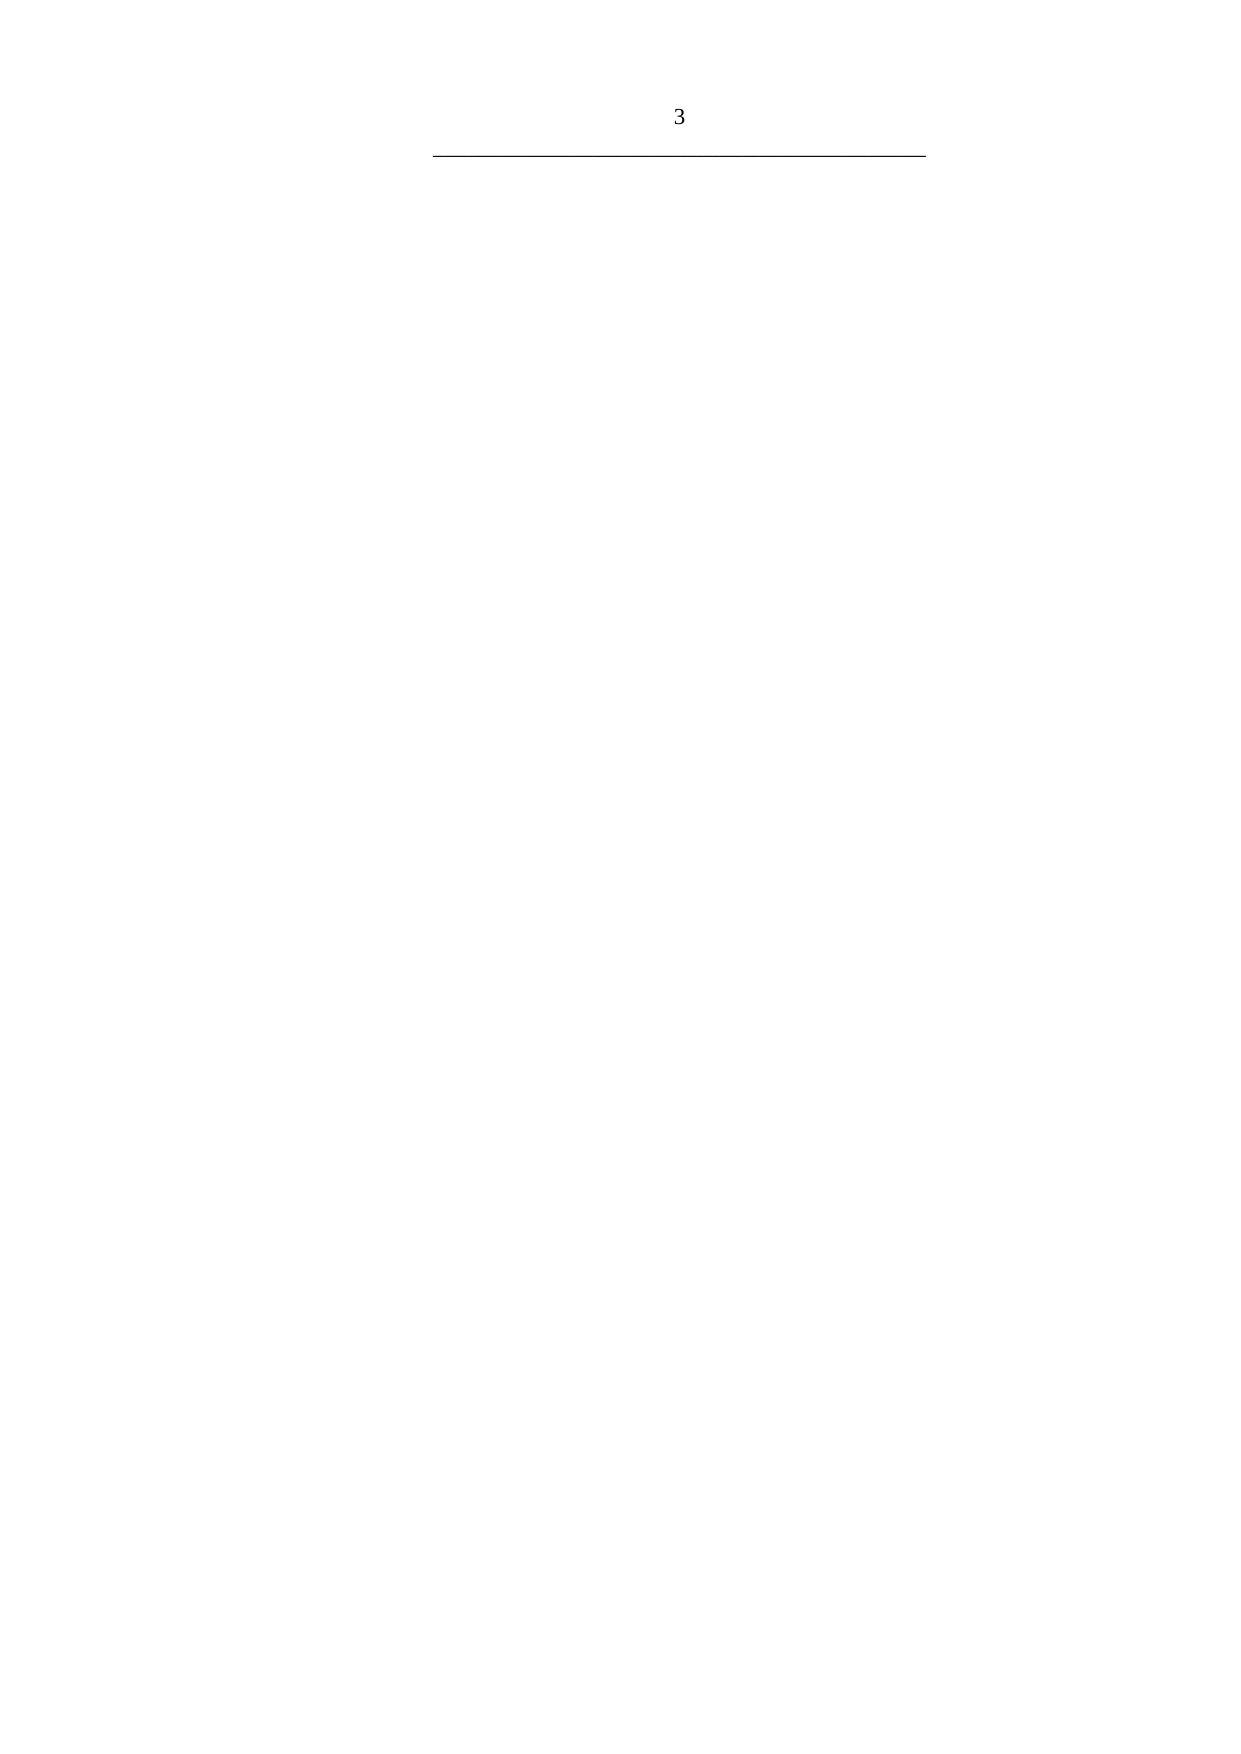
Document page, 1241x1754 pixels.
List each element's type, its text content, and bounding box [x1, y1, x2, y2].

text ___________________________________________ [177, 133, 1181, 159]
